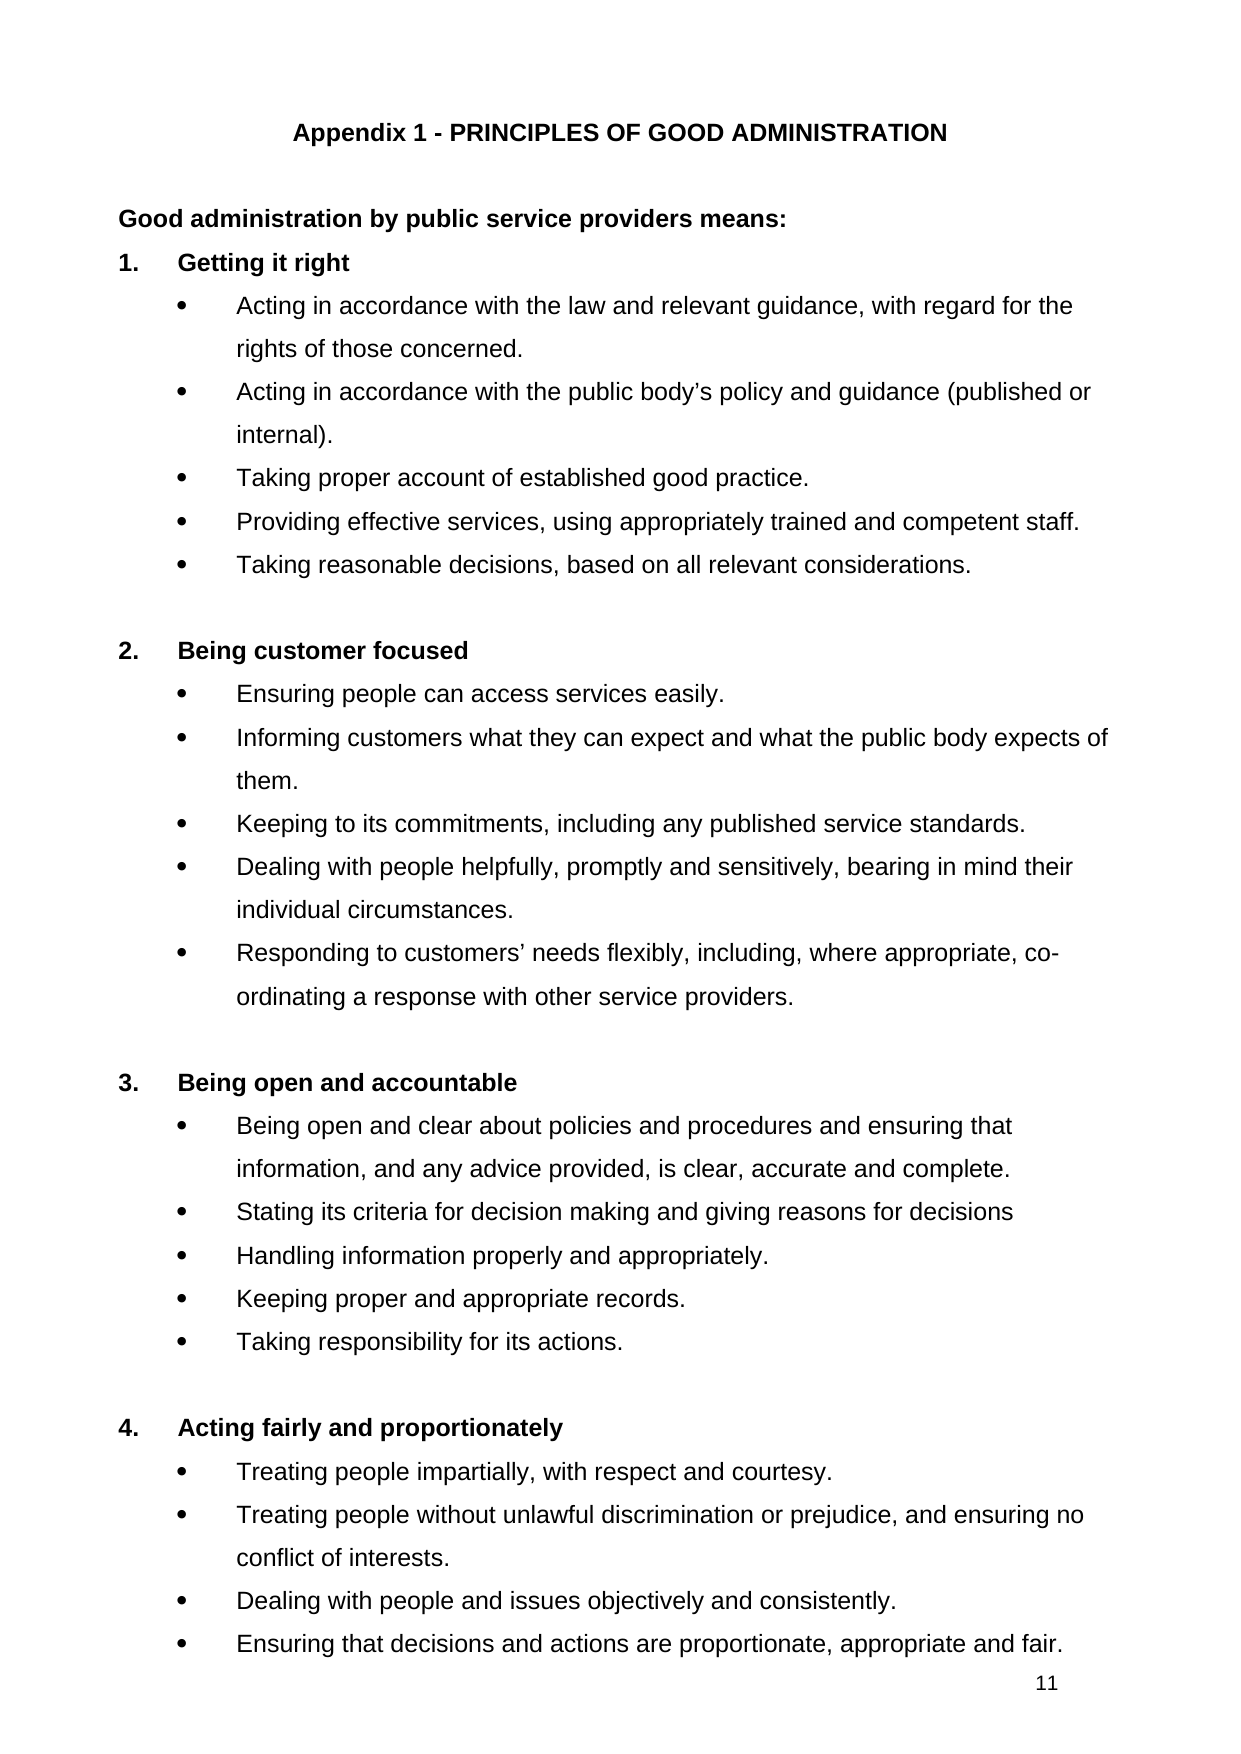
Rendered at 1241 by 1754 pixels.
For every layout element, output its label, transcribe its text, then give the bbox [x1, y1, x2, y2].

list Keeping proper and appropriate records. [177, 1284, 1122, 1313]
list Informing customers what they can expect and what the public body expects of them. [177, 722, 1122, 794]
list Treating people impartially, with respect and courtesy. [177, 1457, 1122, 1485]
list Dealing with people helpfully, promptly and sensitively, bearing in mind their individual circumstances. [177, 852, 1122, 924]
list Stating its criteria for decision making and giving reasons for decisions [177, 1197, 1122, 1226]
list Ensuring that decisions and actions are proportionate, appropriate and fair. [177, 1629, 1122, 1658]
list Taking reasonable decisions, based on all relevant considerations. [177, 550, 1122, 579]
text 3. Being open and accountable [118, 1068, 1122, 1097]
list Handling information properly and appropriately. [177, 1241, 1122, 1269]
list Acting in accordance with the law and relevant guidance, with regard for the rights of those concerned. [177, 291, 1122, 363]
list Treating people without unlawful discrimination or prejudice, and ensuring no conflict of interests. [177, 1500, 1122, 1572]
list Taking responsibility for its actions. [177, 1327, 1122, 1356]
text Good administration by public service providers means: [118, 204, 1122, 233]
text 1. Getting it right [118, 247, 1122, 276]
list Acting in accordance with the public body’s policy and guidance (published or internal). [177, 377, 1122, 449]
text Appendix 1 - PRINCIPLES OF GOOD ADMINISTRATION [118, 118, 1122, 147]
list Providing effective services, using appropriately trained and competent staff. [177, 507, 1122, 535]
list Responding to customers’ needs flexibly, including, where appropriate, co-ordinating a response with other service providers. [177, 938, 1122, 1010]
text 4. Acting fairly and proportionately [118, 1413, 1122, 1442]
list Dealing with people and issues objectively and consistently. [177, 1586, 1122, 1615]
text 2. Being customer focused [118, 636, 1122, 665]
list Keeping to its commitments, including any published service standards. [177, 809, 1122, 838]
list Ensuring people can access services easily. [177, 679, 1122, 708]
list Taking proper account of established good practice. [177, 463, 1122, 492]
list Being open and clear about policies and procedures and ensuring that information, and any advice provided, is clear, accurate and complete. [177, 1111, 1122, 1183]
